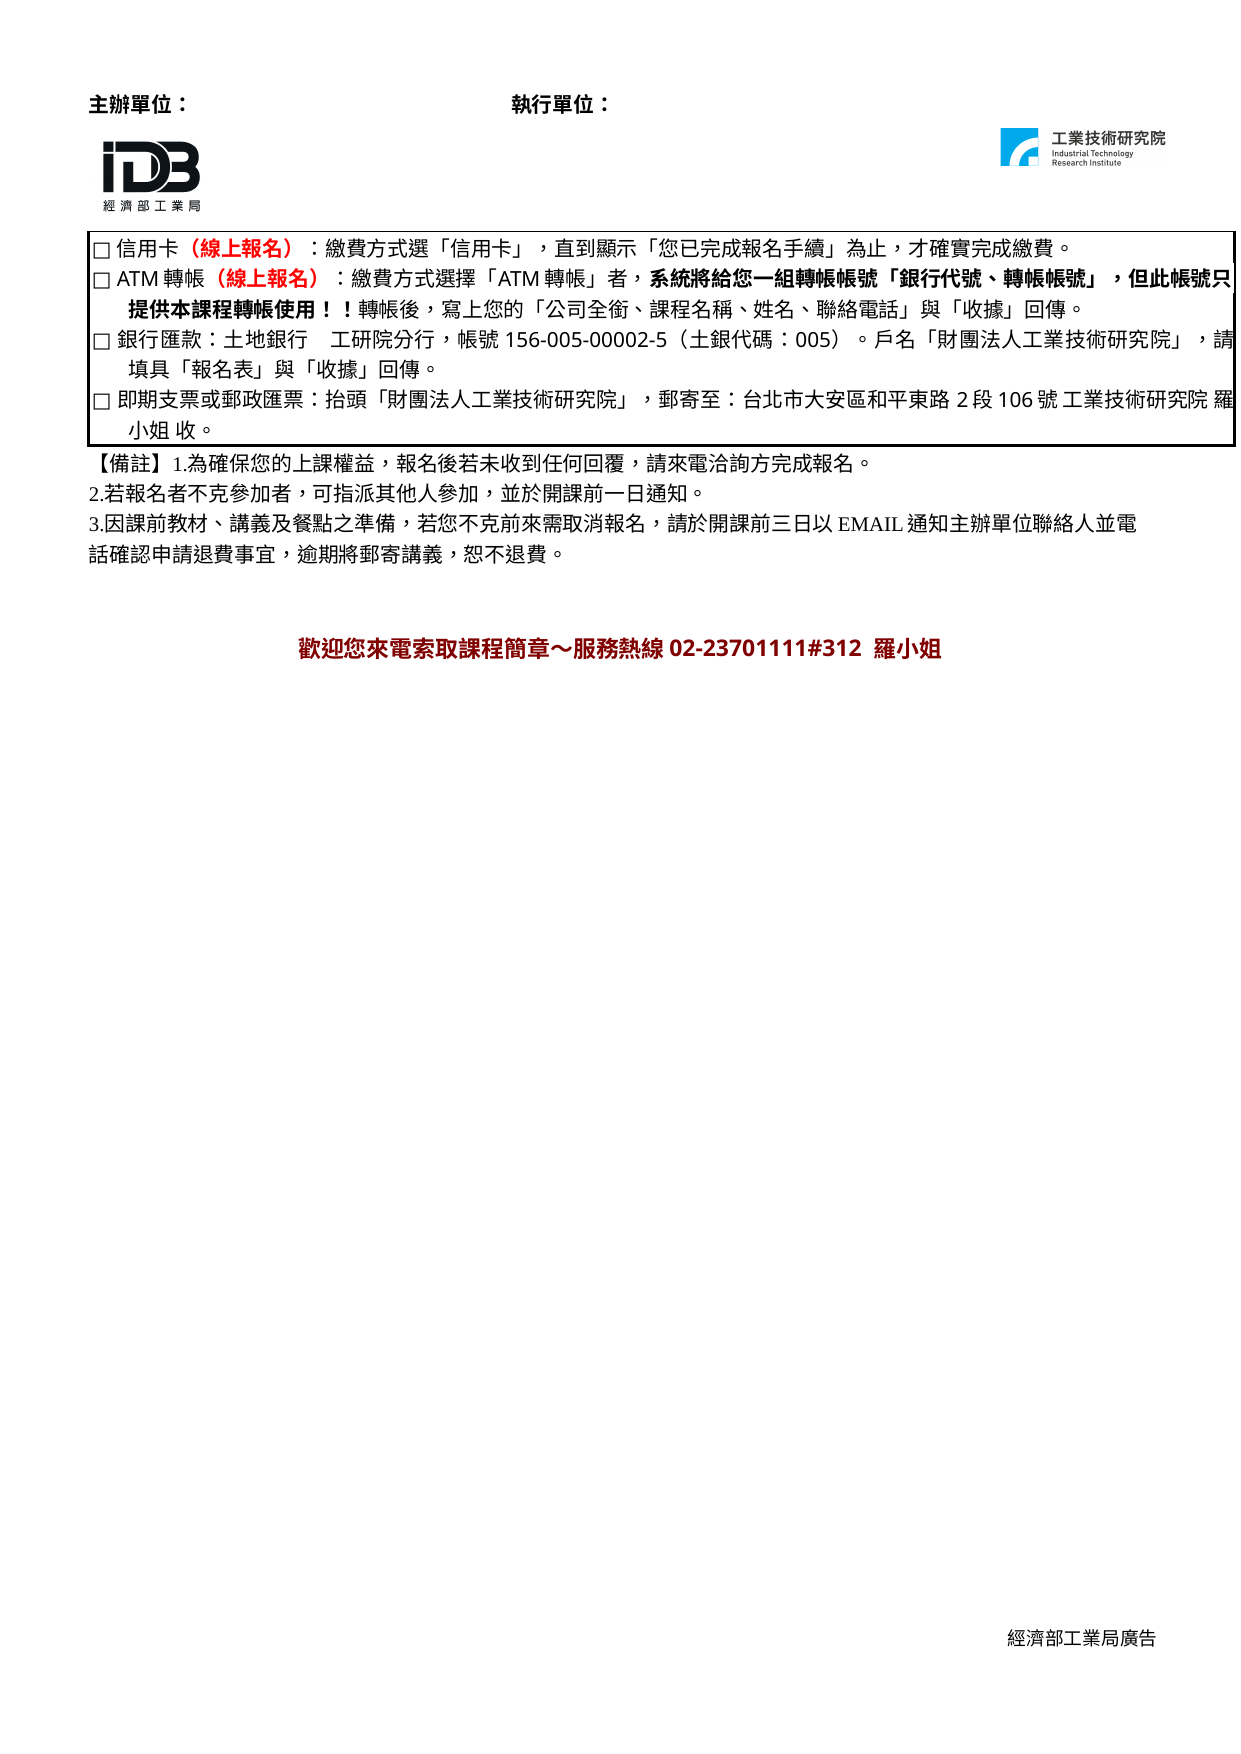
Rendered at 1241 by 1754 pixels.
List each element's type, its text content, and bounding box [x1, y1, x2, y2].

table_cell □ 信用卡（線上報名）：繳費方式選「信用卡」，直到顯示「您已完成報名手續」為止，才確實完成繳費。 □ ATM轉帳（線上報名）：繳費方式選擇「ATM轉帳」者，系統將給您一組轉帳帳號「銀行代號、轉帳帳號」，但此帳號只提供本課程轉帳使用！！轉帳後，寫上您的「公司全銜、課程名稱、姓名、聯絡電話」與「收據」回傳。 □ 銀行匯款：土地銀行 工研院分行，帳號156-005-00002-5（土銀代碼：005）。戶名「財團法人工業技術研究院」，請填具「報名表」與「收據」回傳。 □ 即期支票或郵政匯票：抬頭「財團法人工業技術研究院」，郵寄至：台北市大安區和平東路2段106號 工業技術研究院 羅小姐 收。 [90, 232, 1233, 444]
text 3.因課前教材、講義及餐點之準備，若您不克前來需取消報名，請於開課前三日以EMAIL通知主辦單位聯絡人並電話確認申請退費事宜，逾期將郵寄講義，恕不退費。 [89, 508, 1152, 568]
text 歡迎您來電索取課程簡章～服務熱線02-23701111#312 羅小姐 [89, 606, 1152, 669]
text 【備註】1.為確保您的上課權益，報名後若未收到任何回覆，請來電洽詢方完成報名。 [89, 447, 1152, 477]
text 2.若報名者不克參加者，可指派其他人參加，並於開課前一日通知。 [89, 477, 1152, 508]
